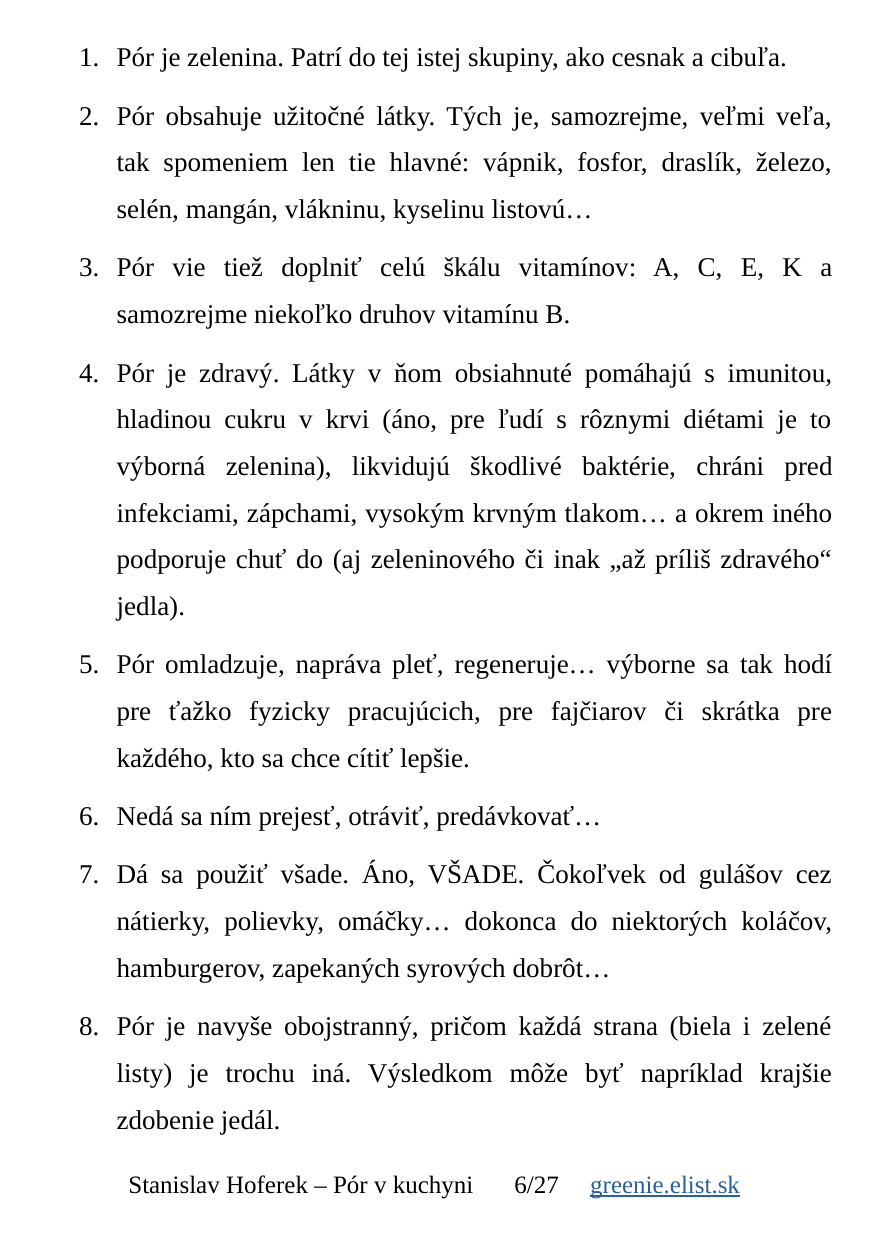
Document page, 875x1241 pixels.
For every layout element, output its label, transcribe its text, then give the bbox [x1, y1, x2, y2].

list Nedá sa ním prejesť, otráviť, predávkovať… [79, 800, 833, 831]
list Pór je navyše obojstranný, pričom každá strana (biela i zelené listy) je trochu iná. Výsledkom môže byť napríklad krajšie zdobenie jedál. [79, 1010, 833, 1135]
list Pór obsahuje užitočné látky. Tých je, samozrejme, veľmi veľa, tak spomeniem len tie hlavné: vápnik, fosfor, draslík, železo, selén, mangán, vlákninu, kyselinu listovú… [79, 100, 833, 224]
list Pór je zdravý. Látky v ňom obsiahnuté pomáhajú s imunitou, hladinou cukru v krvi (áno, pre ľudí s rôznymi diétami je to výborná zelenina), likvidujú škodlivé baktérie, chráni pred infekciami, zápchami, vysokým krvným tlakom… a okrem iného podporuje chuť do (aj zeleninového či inak „až príliš zdravého“ jedla). [79, 357, 833, 621]
list Dá sa použiť všade. Áno, VŠADE. Čokoľvek od gulášov cez nátierky, polievky, omáčky… dokonca do niektorých koláčov, hamburgerov, zapekaných syrových dobrôt… [79, 859, 833, 983]
list Pór je zelenina. Patrí do tej istej skupiny, ako cesnak a cibuľa. [79, 41, 833, 72]
list Pór omladzuje, napráva pleť, regeneruje… výborne sa tak hodí pre ťažko fyzicky pracujúcich, pre fajčiarov či skrátka pre každého, kto sa chce cítiť lepšie. [79, 648, 833, 773]
list Pór vie tiež doplniť celú škálu vitamínov: A, C, E, K a samozrejme niekoľko druhov vitamínu B. [79, 252, 833, 329]
